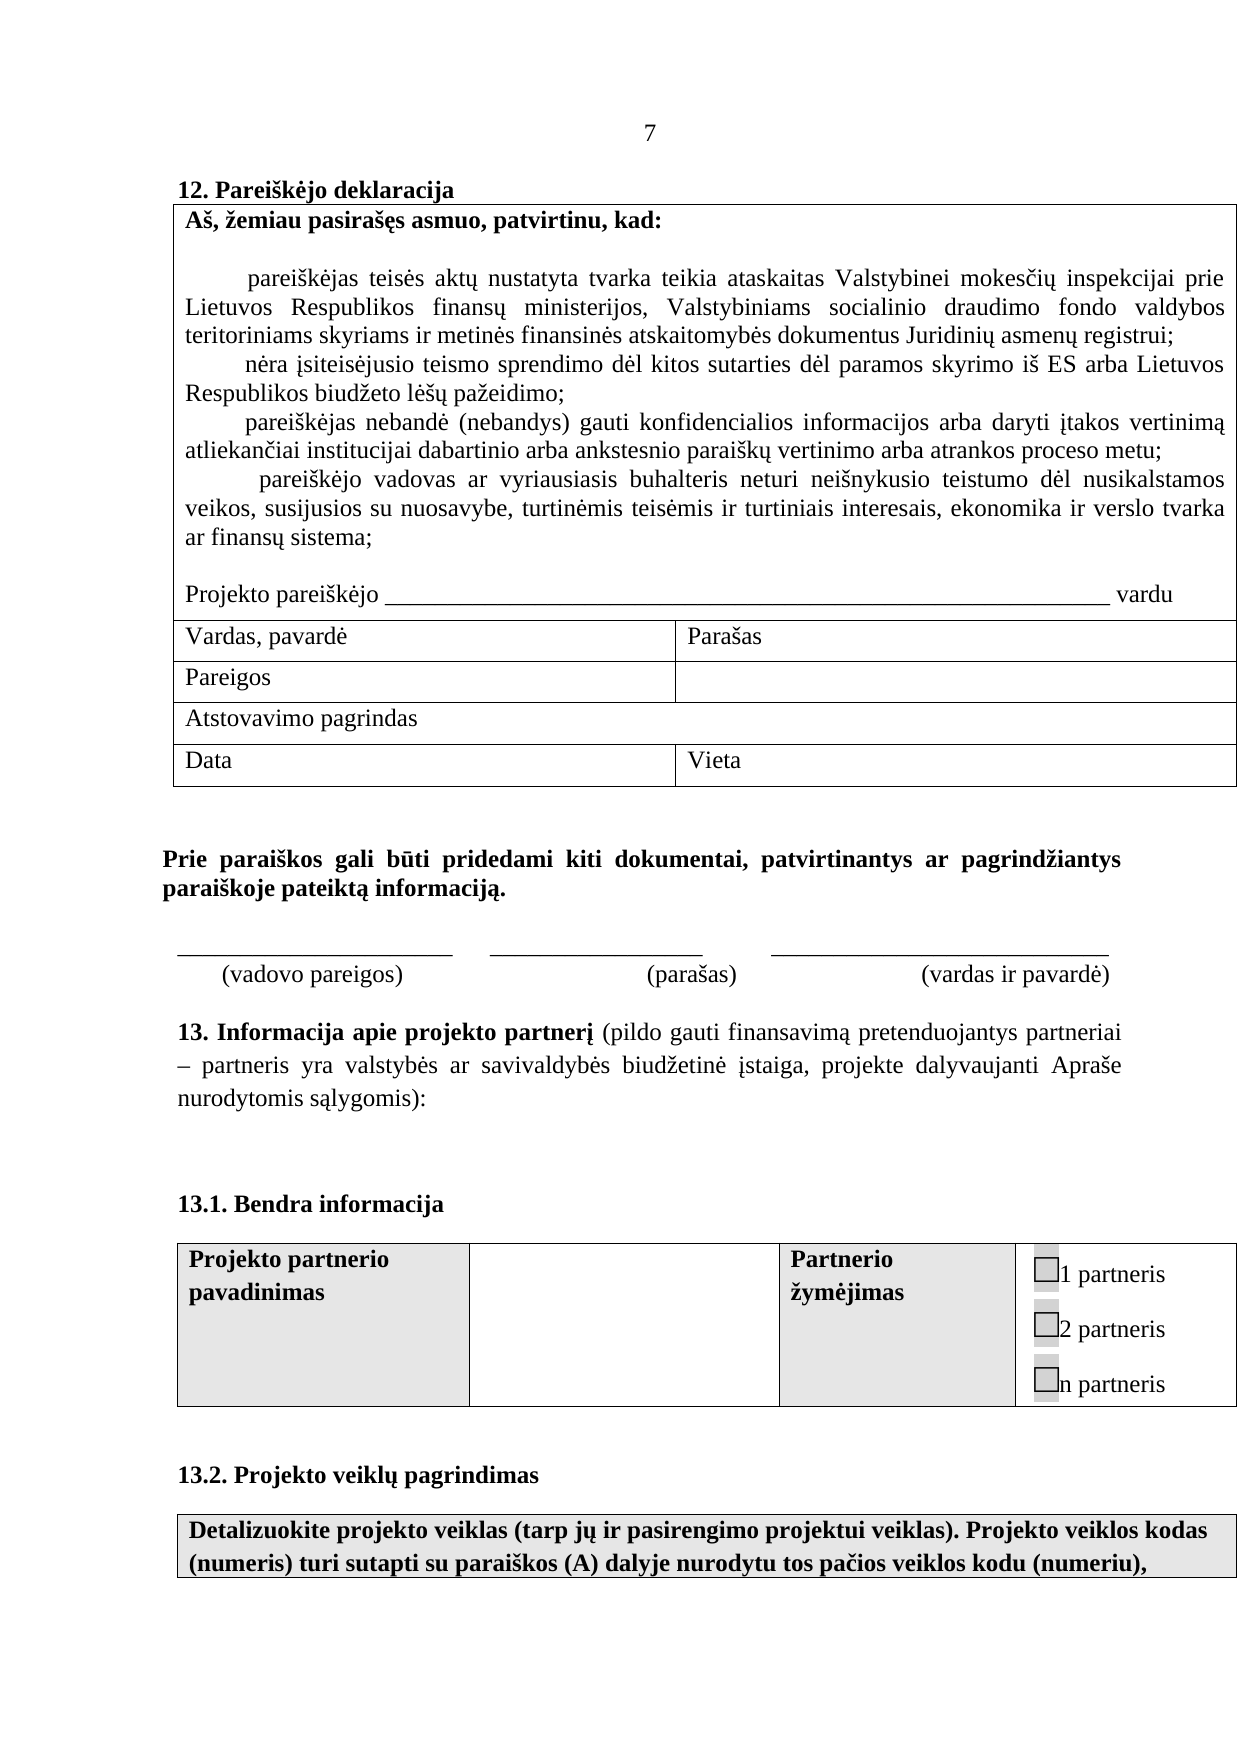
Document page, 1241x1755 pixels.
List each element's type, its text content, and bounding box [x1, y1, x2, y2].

table_cell Pareigos [174, 662, 675, 702]
table_header [470, 1244, 779, 1406]
text 12. Pareiškėjo deklaracija [177, 176, 1122, 204]
table_cell Projekto pareiškėjo __________________________________________________________ vardu [174, 579, 1236, 620]
table_header Partnerio žymėjimas [780, 1244, 1015, 1406]
text Prie paraiškos gali būti pridedami kiti dokumentai, patvirtinantys ar pagrindžiantys paraiškoje pateiktą informaciją. [162, 844, 1122, 902]
table_cell Data [174, 745, 675, 786]
table_header □1 partneris □2 partneris □n partneris [1016, 1244, 1236, 1406]
table_cell Vardas, pavardė [174, 621, 675, 661]
table_cell Atstovavimo pagrindas [174, 703, 1236, 744]
table_cell Parašas [676, 621, 1236, 661]
text 13.1. Bendra informacija [177, 1189, 1122, 1218]
table_cell [676, 662, 1236, 702]
table_header Projekto partnerio pavadinimas [178, 1244, 469, 1406]
table_header Aš, žemiau pasirašęs asmuo, patvirtinu, kad: pareiškėjas teisės aktų nustatyta tvarka teikia ataskaitas Valstybinei mokesčių inspekcijai prie Lietuvos Respublikos finansų ministerijos, Valstybiniams socialinio draudimo fondo valdybos teritoriniams skyriams ir metinės finansinės atskaitomybės dokumentus Juridinių asmenų registrui; nėra įsiteisėjusio teismo sprendimo dėl kitos sutarties dėl paramos skyrimo iš ES arba Lietuvos Respublikos biudžeto lėšų pažeidimo; pareiškėjas nebandė (nebandys) gauti konfidencialios informacijos arba daryti įtakos vertinimą atliekančiai institucijai dabartinio arba ankstesnio paraiškų vertinimo arba atrankos proceso metu; pareiškėjo vadovas ar vyriausiasis buhalteris neturi neišnykusio teistumo dėl nusikalstamos veikos, susijusios su nuosavybe, turtinėmis teisėmis ir turtiniais interesais, ekonomika ir verslo tvarka ar finansų sistema; [174, 205, 1236, 579]
text (vadovo pareigos) (parašas) (vardas ir pavardė) [177, 959, 1122, 988]
table_header Detalizuokite projekto veiklas (tarp jų ir pasirengimo projektui veiklas). Projekto veiklos kodas (numeris) turi sutapti su paraiškos (A) dalyje nurodytu tos pačios veiklos kodu (numeriu), [178, 1515, 1236, 1577]
text 13. Informacija apie projekto partnerį (pildo gauti finansavimą pretenduojantys partneriai – partneris yra valstybės ar savivaldybės biudžetinė įstaiga, projekte dalyvaujanti Apraše nurodytomis sąlygomis): [177, 1017, 1122, 1111]
text 13.2. Projekto veiklų pagrindimas [177, 1461, 1122, 1489]
table_cell Vieta [676, 745, 1236, 786]
text ______________________ _________________ ___________________________ [177, 930, 1122, 959]
